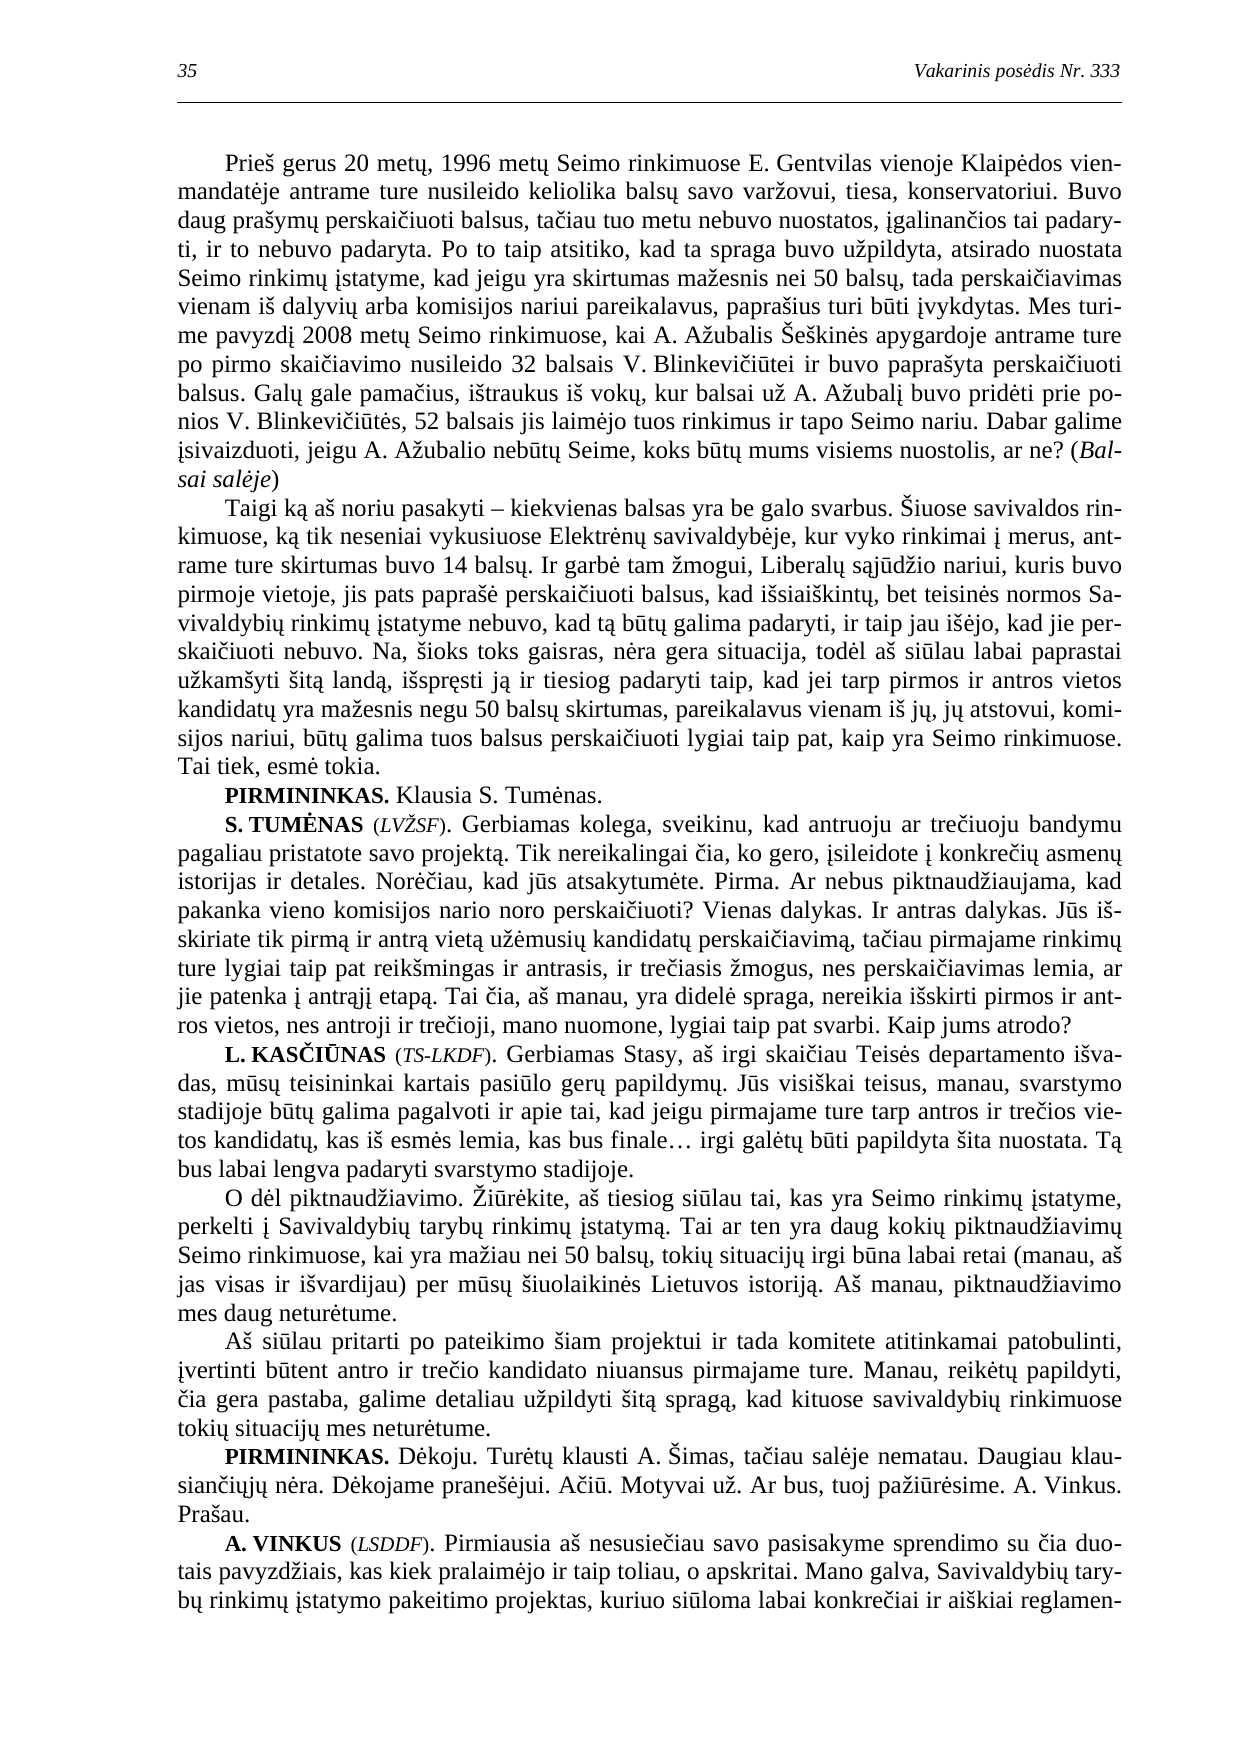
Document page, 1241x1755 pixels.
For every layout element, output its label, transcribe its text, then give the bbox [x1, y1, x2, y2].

text S. TUMĖNAS (LVŽSF). Ger­bia­mas ko­le­ga, svei­ki­nu, kad ant­ruo­ju ar tre­čiuo­ju ban­dy­mu pa­ga­liau pri­sta­to­te sa­vo pro­jek­tą. Tik ne­rei­ka­lin­gai čia, ko ge­ro, įsi­lei­do­te į kon­kre­čių as­me­nų is­to­ri­jas ir de­ta­les. No­rė­čiau, kad jūs at­sa­ky­tu­mė­te. Pir­ma. Ar ne­bus pik­tnau­džiau­ja­ma, kad pa­kan­ka vie­no ko­mi­si­jos na­rio no­ro per­skai­čiuo­ti? Vie­nas da­ly­kas. Ir ant­ras da­ly­kas. Jūs iš­ski­ria­te tik pir­mą ir an­trą vie­tą už­ėmu­sių kan­di­da­tų per­skai­čia­vi­mą, ta­čiau pir­ma­ja­me rin­ki­mų tu­re ly­giai taip pat reikš­min­gas ir ant­ra­sis, ir tre­čia­sis žmo­gus, nes per­skai­čia­vi­mas le­mia, ar jie pa­ten­ka į ant­rą­jį eta­pą. Tai čia, aš ma­nau, yra di­de­lė spra­ga, ne­rei­kia iš­skir­ti pir­mos ir ant­ros vie­tos, nes ant­ro­ji ir tre­čio­ji, ma­no nuo­mo­ne, ly­giai taip pat svar­bi. Kaip jums at­ro­do? [177, 809, 1122, 1039]
text L. KASČIŪNAS (TS-LKDF). Ger­bia­mas Sta­sy, aš ir­gi skai­čiau Tei­sės de­par­ta­men­to iš­va­das, mū­sų tei­si­nin­kai kar­tais pa­siū­lo ge­rų pa­pil­dy­mų. Jūs vi­siš­kai tei­sus, ma­nau, svars­ty­mo sta­di­jo­je bū­tų ga­li­ma pa­gal­vo­ti ir apie tai, kad jei­gu pir­ma­ja­me tu­re tarp ant­ros ir tre­čios vie­tos kan­di­da­tų, kas iš es­mės le­mia, kas bus fi­na­le… ir­gi ga­lė­tų bū­ti pa­pil­dy­ta ši­ta nuo­sta­ta. Tą bus la­bai leng­va pa­da­ry­ti svars­ty­mo sta­di­jo­je. [177, 1039, 1122, 1183]
text O dėl pik­tnau­džia­vi­mo. Žiū­rė­ki­te, aš tie­siog siū­lau tai, kas yra Sei­mo rin­ki­mų įsta­ty­me, per­kel­ti į Sa­vi­val­dy­bių ta­ry­bų rin­ki­mų įsta­ty­mą. Tai ar ten yra daug ko­kių pik­tnau­džia­vi­mų Sei­mo rin­ki­muo­se, kai yra ma­žiau nei 50 bal­sų, to­kių si­tu­a­ci­jų ir­gi bū­na la­bai re­tai (ma­nau, aš jas vi­sas ir iš­var­di­jau) per mū­sų šiuo­lai­ki­nės Lie­tu­vos is­to­ri­ją. Aš ma­nau, pik­tnau­džia­vi­mo mes daug ne­tu­rė­tu­me. [177, 1183, 1122, 1326]
text PIRMININKAS. Klau­sia S. Tu­mė­nas. [177, 780, 1122, 809]
text Aš siū­lau pri­tar­ti po pa­tei­ki­mo šiam pro­jek­tui ir ta­da ko­mi­te­te ati­tin­ka­mai pa­to­bu­lin­ti, įver­tin­ti bū­tent an­tro ir tre­čio kan­di­da­to niu­an­sus pir­ma­ja­me tu­re. Ma­nau, rei­kė­tų pa­pil­dy­ti, čia ge­ra pa­sta­ba, ga­li­me de­ta­liau už­pil­dy­ti ši­tą spra­gą, kad ki­tuo­se sa­vi­val­dy­bių rin­ki­muo­se to­kių si­tu­a­ci­jų mes ne­tu­rė­tu­me. [177, 1326, 1122, 1441]
text A. VINKUS (LSDDF). Pir­miau­sia aš ne­su­sie­čiau sa­vo pa­si­sa­ky­me spren­di­mo su čia duo­tais pa­vyz­džiais, kas kiek pra­lai­mė­jo ir taip to­liau, o ap­skri­tai. Ma­no gal­va, Sa­vi­val­dy­bių ta­ry­bų rin­ki­mų įsta­ty­mo pa­kei­ti­mo pro­jek­tas, ku­riuo siū­lo­ma la­bai kon­kre­čiai ir aiš­kiai reg­la­men­ [177, 1528, 1122, 1614]
text Tai­gi ką aš no­riu pa­sa­ky­ti – kiek­vie­nas bal­sas yra be ga­lo svar­bus. Šiuo­se sa­vi­val­dos rin­ki­muo­se, ką tik ne­se­niai vy­ku­siuo­se Elek­trė­nų sa­vi­val­dy­bė­je, kur vy­ko rin­ki­mai į me­rus, ant­ra­me tu­re skir­tu­mas bu­vo 14 bal­sų. Ir gar­bė tam žmo­gui, Li­be­ra­lų są­jū­džio na­riui, ku­ris bu­vo pir­mo­je vie­to­je, jis pats pa­pra­šė per­skai­čiuo­ti bal­sus, kad iš­si­aiš­kin­tų, bet tei­si­nės nor­mos Sa­vi­val­dy­bių rin­ki­mų įsta­ty­me ne­bu­vo, kad tą bū­tų ga­li­ma pa­da­ry­ti, ir taip jau iš­ėjo, kad jie per­skai­čiuo­ti ne­bu­vo. Na, šioks toks gais­ras, nė­ra ge­ra si­tu­a­ci­ja, to­dėl aš siū­lau la­bai pa­pras­tai už­kam­šy­ti ši­tą lan­dą, iš­spręs­ti ją ir tie­siog pa­da­ry­ti taip, kad jei tarp pir­mos ir ant­ros vie­tos kan­di­da­tų yra ma­žes­nis ne­gu 50 bal­sų skir­tu­mas, pa­rei­ka­la­vus vie­nam iš jų, jų at­sto­vui, ko­mi­si­jos na­riui, bū­tų ga­li­ma tuos bal­sus per­skai­čiuo­ti ly­giai taip pat, kaip yra Sei­mo rin­ki­muo­se. Tai tiek, es­mė to­kia. [177, 493, 1122, 780]
text Prieš ge­rus 20 me­tų, 1996 me­tų Sei­mo rin­ki­muo­se E. Gent­vi­las vie­no­je Klai­pė­dos vien­man­da­tė­je ant­ra­me tu­re nu­si­lei­do ke­lio­li­ka bal­sų sa­vo var­žo­vui, tie­sa, kon­ser­va­to­riui. Bu­vo daug pra­šy­mų per­skai­čiuo­ti bal­sus, ta­čiau tuo me­tu ne­bu­vo nuo­sta­tos, įga­li­nan­čios tai pa­da­ry­ti, ir to ne­bu­vo pa­da­ry­ta. Po to taip at­si­ti­ko, kad ta spra­ga bu­vo už­pil­dy­ta, at­si­ra­do nuo­sta­ta Sei­mo rin­ki­mų įsta­ty­me, kad jei­gu yra skir­tu­mas ma­žes­nis nei 50 bal­sų, ta­da per­skai­čia­vi­mas vie­nam iš da­ly­vių ar­ba ko­mi­si­jos na­riui pa­rei­ka­la­vus, pa­pra­šius tu­ri bū­ti įvyk­dy­tas. Mes tu­ri­me pa­vyz­dį 2008 me­tų Sei­mo rin­ki­muo­se, kai A. Ažu­ba­lis Šeš­ki­nės apy­gar­do­je ant­ra­me tu­re po pir­mo skai­čia­vi­mo nu­si­lei­do 32 bal­sais V. Blin­ke­vi­čiū­tei ir bu­vo pa­pra­šy­ta per­skai­čiuo­ti bal­sus. Ga­lų ga­le pa­ma­čius, iš­trau­kus iš vo­kų, kur bal­sai už A. Ažu­ba­lį bu­vo pri­dė­ti prie po­nios V. Blin­ke­vi­čiū­tės, 52 bal­sais jis lai­mė­jo tuos rin­ki­mus ir ta­po Sei­mo na­riu. Da­bar ga­li­me įsi­vaiz­duo­ti, jei­gu A. Ažu­ba­lio ne­bū­tų Sei­me, koks bū­tų mums vi­siems nuos­to­lis, ar ne? (Bal­sai sa­lė­je) [177, 148, 1122, 493]
text PIRMININKAS. Dė­ko­ju. Tu­rė­tų klaus­ti A. Ši­mas, ta­čiau sa­lė­je ne­ma­tau. Dau­giau klau­sian­čių­jų nė­ra. Dė­ko­ja­me pra­ne­šė­jui. Ačiū. Mo­ty­vai už. Ar bus, tuoj pa­žiū­rė­si­me. A. Vin­kus. Pra­šau. [177, 1441, 1122, 1528]
